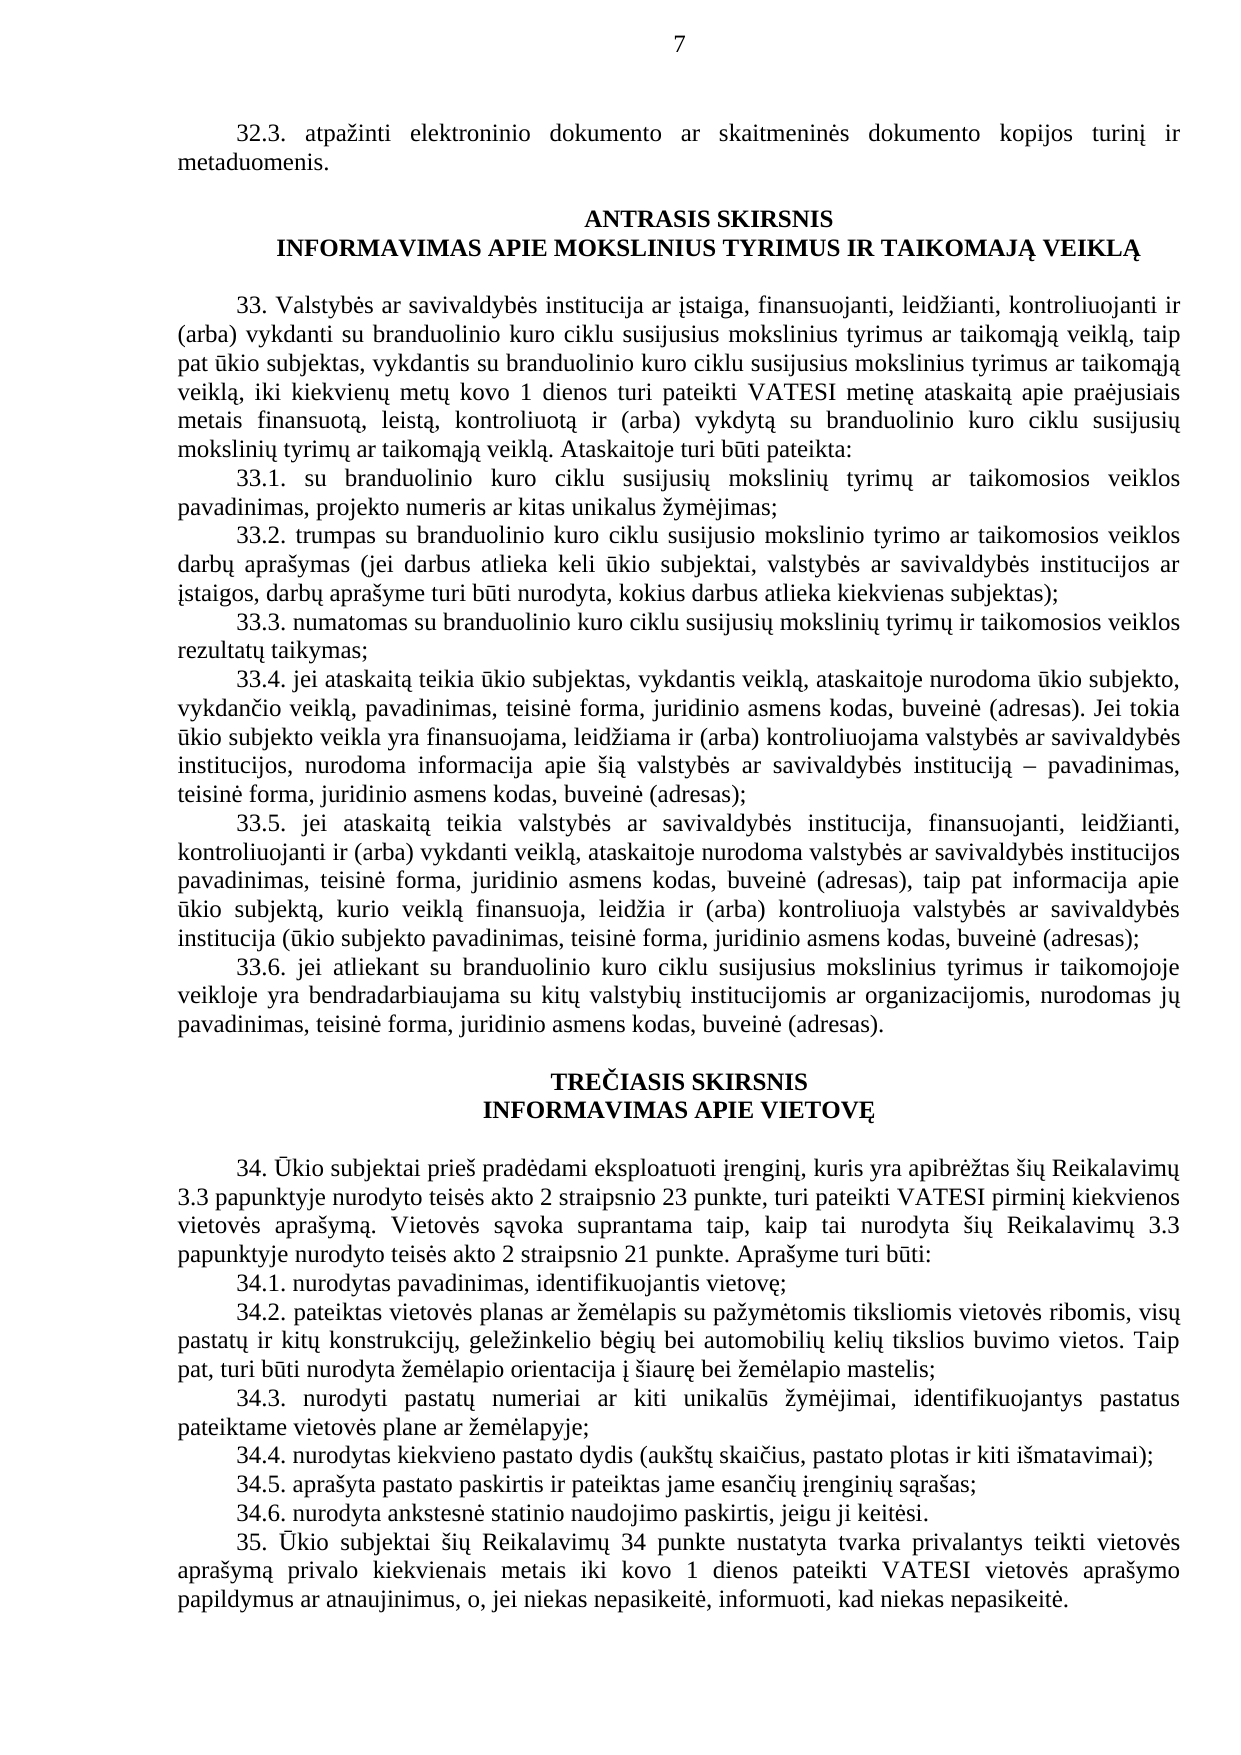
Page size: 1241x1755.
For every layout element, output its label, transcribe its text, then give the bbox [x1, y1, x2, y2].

text 34.2. pateiktas vietovės planas ar žemėlapis su pažymėtomis tiksliomis vietovės ribomis, visų pastatų ir kitų konstrukcijų, geležinkelio bėgių bei automobilių kelių tikslios buvimo vietos. Taip pat, turi būti nurodyta žemėlapio orientacija į šiaurę bei žemėlapio mastelis; [177, 1297, 1181, 1383]
text 33.4. jei ataskaitą teikia ūkio subjektas, vykdantis veiklą, ataskaitoje nurodoma ūkio subjekto, vykdančio veiklą, pavadinimas, teisinė forma, juridinio asmens kodas, buveinė (adresas). Jei tokia ūkio subjekto veikla yra finansuojama, leidžiama ir (arba) kontroliuojama valstybės ar savivaldybės institucijos, nurodoma informacija apie šią valstybės ar savivaldybės instituciją – pavadinimas, teisinė forma, juridinio asmens kodas, buveinė (adresas); [177, 664, 1181, 808]
text 34.6. nurodyta ankstesnė statinio naudojimo paskirtis, jeigu ji keitėsi. [177, 1498, 1181, 1527]
text 33.6. jei atliekant su branduolinio kuro ciklu susijusius mokslinius tyrimus ir taikomojoje veikloje yra bendradarbiaujama su kitų valstybių institucijomis ar organizacijomis, nurodomas jų pavadinimas, teisinė forma, juridinio asmens kodas, buveinė (adresas). [177, 952, 1181, 1038]
text 35. Ūkio subjektai šių Reikalavimų 34 punkte nustatyta tvarka privalantys teikti vietovės aprašymą privalo kiekvienais metais iki kovo 1 dienos pateikti VATESI vietovės aprašymo papildymus ar atnaujinimus, o, jei niekas nepasikeitė, informuoti, kad niekas nepasikeitė. [177, 1527, 1181, 1613]
text 34.3. nurodyti pastatų numeriai ar kiti unikalūs žymėjimai, identifikuojantys pastatus pateiktame vietovės plane ar žemėlapyje; [177, 1383, 1181, 1441]
text 34.4. nurodytas kiekvieno pastato dydis (aukštų skaičius, pastato plotas ir kiti išmatavimai); [177, 1441, 1181, 1469]
text 33.1. su branduolinio kuro ciklu susijusių mokslinių tyrimų ar taikomosios veiklos pavadinimas, projekto numeris ar kitas unikalus žymėjimas; [177, 463, 1181, 521]
text 33. Valstybės ar savivaldybės institucija ar įstaiga, finansuojanti, leidžianti, kontroliuojanti ir (arba) vykdanti su branduolinio kuro ciklu susijusius mokslinius tyrimus ar taikomąją veiklą, taip pat ūkio subjektas, vykdantis su branduolinio kuro ciklu susijusius mokslinius tyrimus ar taikomąją veiklą, iki kiekvienų metų kovo 1 dienos turi pateikti VATESI metinę ataskaitą apie praėjusiais metais finansuotą, leistą, kontroliuotą ir (arba) vykdytą su branduolinio kuro ciklu susijusių mokslinių tyrimų ar taikomąją veiklą. Ataskaitoje turi būti pateikta: [177, 291, 1181, 463]
text 33.2. trumpas su branduolinio kuro ciklu susijusio mokslinio tyrimo ar taikomosios veiklos darbų aprašymas (jei darbus atlieka keli ūkio subjektai, valstybės ar savivaldybės institucijos ar įstaigos, darbų aprašyme turi būti nurodyta, kokius darbus atlieka kiekvienas subjektas); [177, 521, 1181, 607]
text 33.3. numatomas su branduolinio kuro ciklu susijusių mokslinių tyrimų ir taikomosios veiklos rezultatų taikymas; [177, 607, 1181, 664]
text 34.5. aprašyta pastato paskirtis ir pateiktas jame esančių įrenginių sąrašas; [177, 1469, 1181, 1498]
text 34. Ūkio subjektai prieš pradėdami eksploatuoti įrenginį, kuris yra apibrėžtas šių Reikalavimų 3.3 papunktyje nurodyto teisės akto 2 straipsnio 23 punkte, turi pateikti VATESI pirminį kiekvienos vietovės aprašymą. Vietovės sąvoka suprantama taip, kaip tai nurodyta šių Reikalavimų 3.3 papunktyje nurodyto teisės akto 2 straipsnio 21 punkte. Aprašyme turi būti: [177, 1153, 1181, 1268]
text ANTRASIS SKIRSNIS [236, 204, 1181, 233]
text INFORMAVIMAS APIE MOKSLINIUS TYRIMUS IR TAIKOMAJĄ VEIKLĄ [236, 233, 1181, 262]
text 32.3. atpažinti elektroninio dokumento ar skaitmeninės dokumento kopijos turinį ir metaduomenis. [177, 118, 1181, 176]
text 34.1. nurodytas pavadinimas, identifikuojantis vietovę; [177, 1268, 1181, 1297]
text 33.5. jei ataskaitą teikia valstybės ar savivaldybės institucija, finansuojanti, leidžianti, kontroliuojanti ir (arba) vykdanti veiklą, ataskaitoje nurodoma valstybės ar savivaldybės institucijos pavadinimas, teisinė forma, juridinio asmens kodas, buveinė (adresas), taip pat informacija apie ūkio subjektą, kurio veiklą finansuoja, leidžia ir (arba) kontroliuoja valstybės ar savivaldybės institucija (ūkio subjekto pavadinimas, teisinė forma, juridinio asmens kodas, buveinė (adresas); [177, 808, 1181, 952]
text INFORMAVIMAS APIE VIETOVĘ [177, 1096, 1181, 1124]
text TREČIASIS SKIRSNIS [177, 1067, 1181, 1096]
